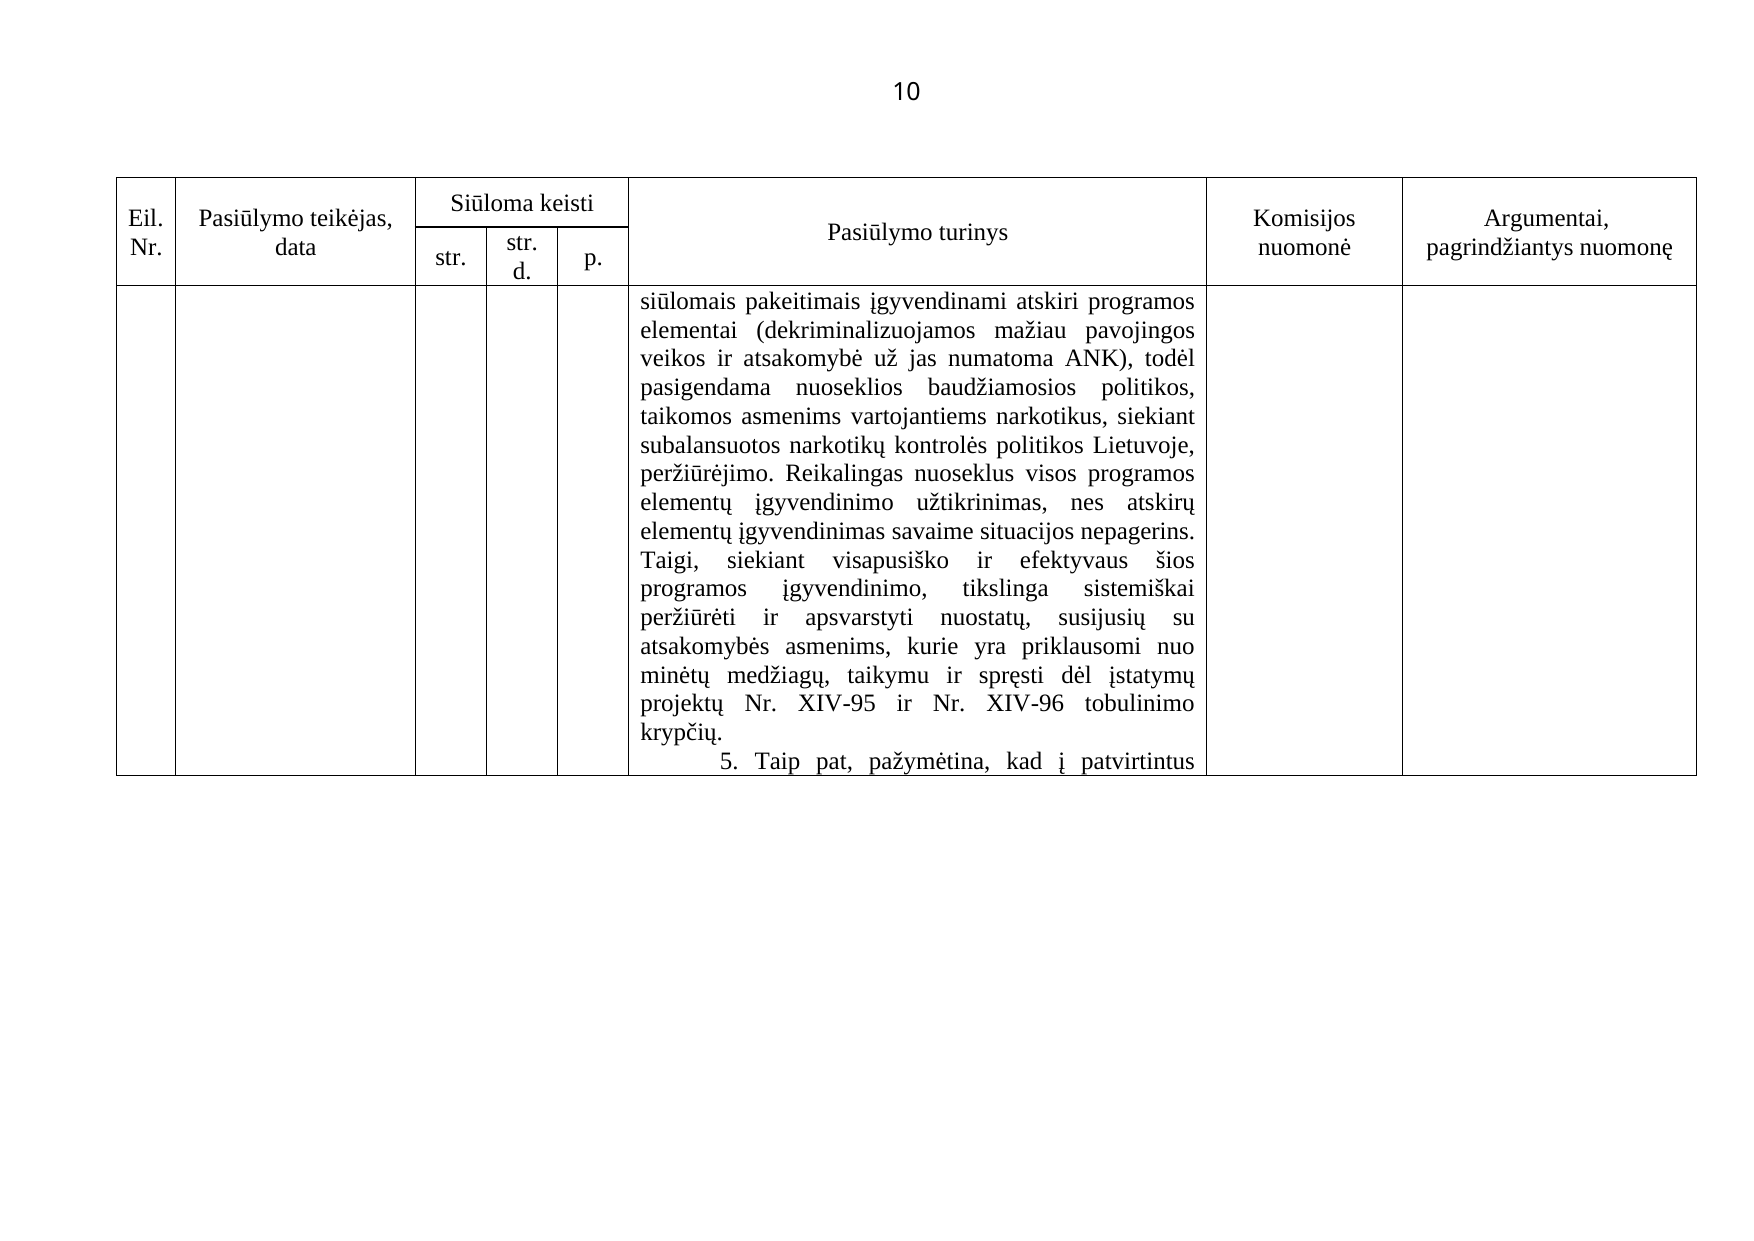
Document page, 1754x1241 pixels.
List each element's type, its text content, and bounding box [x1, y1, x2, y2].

table_cell [416, 286, 486, 775]
table_header Argumentai, pagrindžiantys nuomonę [1403, 178, 1696, 285]
table_header Eil. Nr. [117, 178, 175, 285]
table_cell str. d. [487, 228, 557, 285]
table_header Siūloma keisti [416, 178, 628, 226]
table_cell [1207, 286, 1402, 775]
table_cell [487, 286, 557, 775]
table_cell p. [558, 228, 628, 285]
table_cell [1403, 286, 1696, 775]
table_cell [117, 286, 175, 775]
table_header Pasiūlymo teikėjas, data [176, 178, 415, 285]
table_cell [558, 286, 628, 775]
table_cell siūlomais pakeitimais įgyvendinami atskiri programos elementai (dekriminalizuojamos mažiau pavojingos veikos ir atsakomybė už jas numatoma ANK), todėl pasigendama nuoseklios baudžiamosios politikos, taikomos asmenims vartojantiems narkotikus, siekiant subalansuotos narkotikų kontrolės politikos Lietuvoje, peržiūrėjimo. Reikalingas nuoseklus visos programos elementų įgyvendinimo užtikrinimas, nes atskirų elementų įgyvendinimas savaime situacijos nepagerins. Taigi, siekiant visapusiško ir efektyvaus šios programos įgyvendinimo, tikslinga sistemiškai peržiūrėti ir apsvarstyti nuostatų, susijusių su atsakomybės asmenims, kurie yra priklausomi nuo minėtų medžiagų, taikymu ir spręsti dėl įstatymų projektų Nr. XIV-95 ir Nr. XIV-96 tobulinimo krypčių. 5. Taip pat, pažymėtina, kad į patvirtintus [629, 286, 1206, 775]
table_cell str. [416, 228, 486, 285]
table_cell [176, 286, 415, 775]
table_header Komisijos nuomonė [1207, 178, 1402, 285]
table_header Pasiūlymo turinys [629, 178, 1206, 285]
